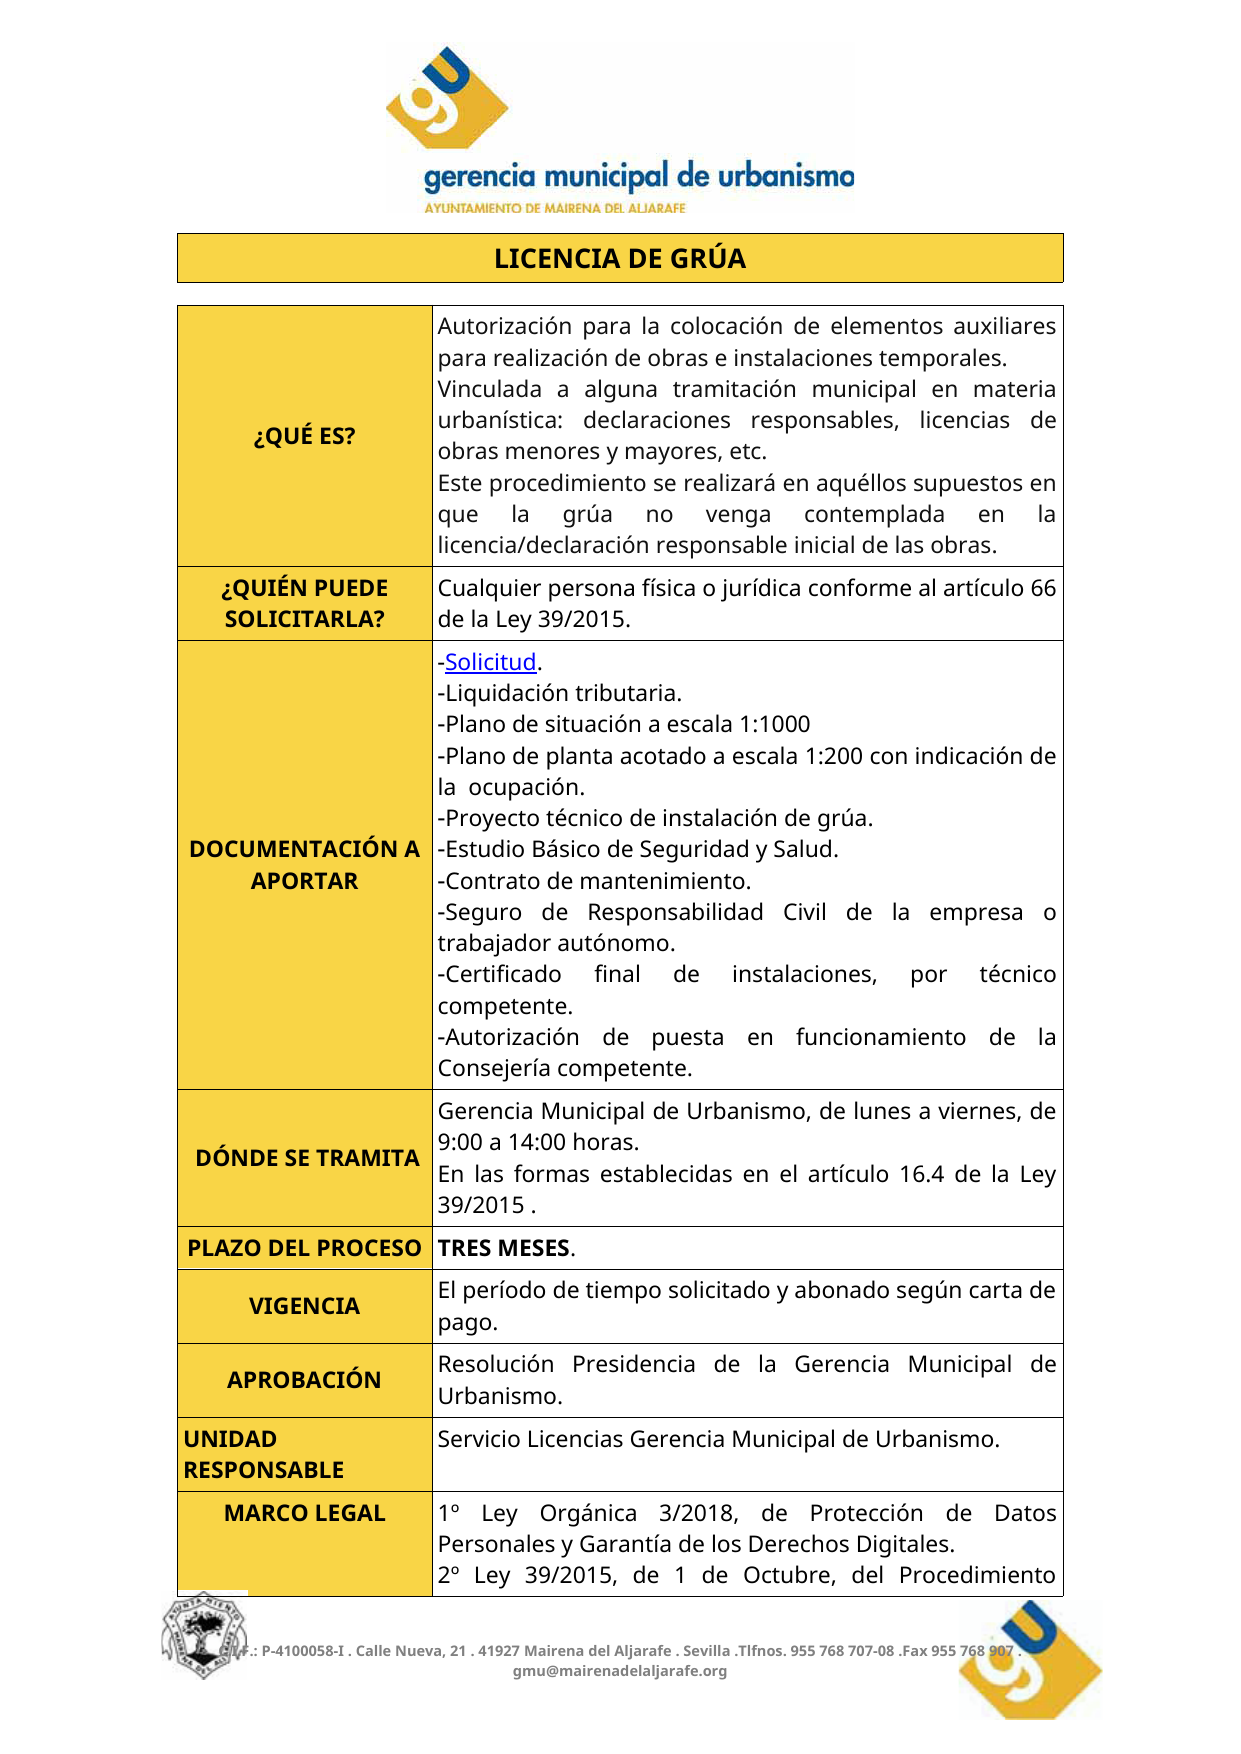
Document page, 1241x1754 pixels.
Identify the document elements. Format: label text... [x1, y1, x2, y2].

table_cell Resolución Presidencia de la Gerencia Municipal de Urbanismo. [433, 1344, 1063, 1417]
table_cell UNIDAD RESPONSABLE [178, 1418, 432, 1491]
table_cell El período de tiempo solicitado y abonado según carta de pago. [433, 1270, 1063, 1343]
table_cell TRES MESES. [433, 1227, 1063, 1268]
picture [386, 42, 855, 213]
table_header Autorización para la colocación de elementos auxiliares para realización de obras e instalaciones temporales. Vinculada a alguna tramitación municipal en materia urbanística: declaraciones responsables, licencias de obras menores y mayores, etc. Este procedimiento se realizará en aquéllos supuestos en que la grúa no venga contemplada en la licencia/declaración responsable inicial de las obras. [433, 306, 1063, 566]
table_header LICENCIA DE GRÚA [178, 234, 1063, 282]
table_cell VIGENCIA [178, 1270, 432, 1343]
table_cell Solicitud. Liquidación tributaria. Plano de situación a escala 1:1000 Plano de planta acotado a escala 1:200 con indicación de la ocupación. Proyecto técnico de instalación de grúa. Estudio Básico de Seguridad y Salud. Contrato de mantenimiento. Seguro de Responsabilidad Civil de la empresa o trabajador autónomo. Certificado final de instalaciones, por técnico competente. Autorización de puesta en funcionamiento de la Consejería competente. [433, 641, 1063, 1089]
picture [178, 1591, 247, 1596]
table_cell APROBACIÓN [178, 1344, 432, 1417]
table_header ¿QUÉ ES? [178, 306, 432, 566]
table_cell Cualquier persona física o jurídica conforme al artículo 66 de la Ley 39/2015. [433, 567, 1063, 640]
table_cell Gerencia Municipal de Urbanismo, de lunes a viernes, de 9:00 a 14:00 horas. En las formas establecidas en el artículo 16.4 de la Ley 39/2015 . [433, 1090, 1063, 1226]
table_cell 1º Ley Orgánica 3/2018, de Protección de Datos Personales y Garantía de los Derechos Digitales. 2º Ley 39/2015, de 1 de Octubre, del Procedimiento [433, 1492, 1063, 1596]
table_cell Servicio Licencias Gerencia Municipal de Urbanismo. [433, 1418, 1063, 1491]
table_cell DOCUMENTACIÓN A APORTAR [178, 641, 432, 1089]
picture [161, 1591, 247, 1680]
picture [958, 1600, 1103, 1720]
table_cell MARCO LEGAL [178, 1492, 432, 1596]
table_cell ¿QUIÉN PUEDE SOLICITARLA? [178, 567, 432, 640]
table_cell DÓNDE SE TRAMITA [178, 1090, 432, 1226]
table_cell PLAZO DEL PROCESO [178, 1227, 432, 1268]
